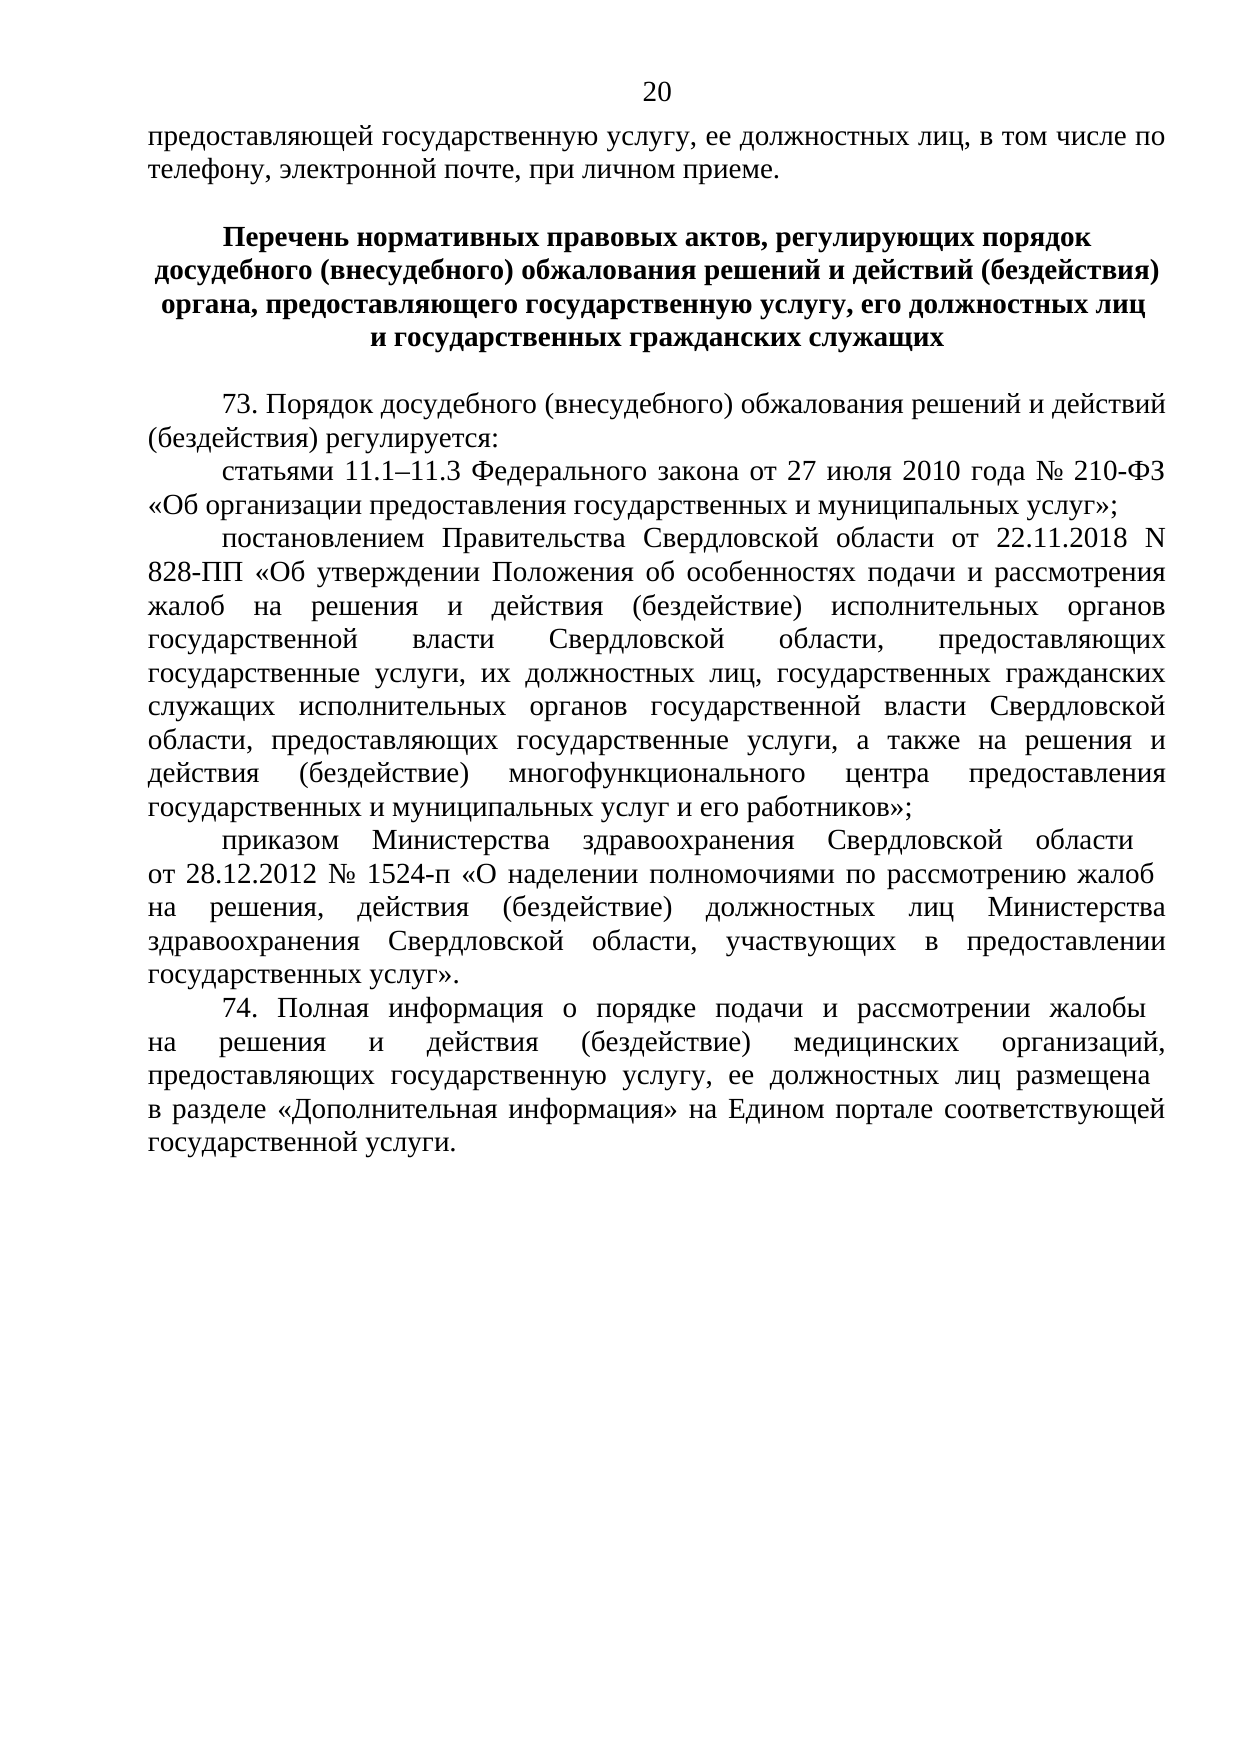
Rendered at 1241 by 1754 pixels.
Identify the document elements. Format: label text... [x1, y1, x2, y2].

text предоставляющей государственную услугу, ее должностных лиц, в том числе по телефону, электронной почте, при личном приеме. [148, 118, 1167, 185]
text 73. Порядок досудебного (внесудебного) обжалования решений и действий (бездействия) регулируется: [148, 386, 1167, 453]
text постановлением Правительства Свердловской области от 22.11.2018 N 828-ПП «Об утверждении Положения об особенностях подачи и рассмотрения жалоб на решения и действия (бездействие) исполнительных органов государственной власти Свердловской области, предоставляющих государственные услуги, их должностных лиц, государственных гражданских служащих исполнительных органов государственной власти Свердловской области, предоставляющих государственные услуги, а также на решения и действия (бездействие) многофункционального центра предоставления государственных и муниципальных услуг и его работников»; [148, 521, 1167, 822]
text Перечень нормативных правовых актов, регулирующих порядок досудебного (внесудебного) обжалования решений и действий (бездействия) органа, предоставляющего государственную услугу, его должностных лиц и государственных гражданских служащих [148, 219, 1167, 353]
text приказом Министерства здравоохранения Свердловской области от 28.12.2012 № 1524-п «О наделении полномочиями по рассмотрению жалоб на решения, действия (бездействие) должностных лиц Министерства здравоохранения Свердловской области, участвующих в предоставлении государственных услуг». [148, 822, 1167, 990]
text статьями 11.1–11.3 Федерального закона от 27 июля 2010 года № 210-ФЗ «Об организации предоставления государственных и муниципальных услуг»; [148, 453, 1167, 521]
text 74. Полная информация о порядке подачи и рассмотрении жалобы на решения и действия (бездействие) медицинских организаций, предоставляющих государственную услугу, ее должностных лиц размещена в разделе «Дополнительная информация» на Едином портале соответствующей государственной услуги. [148, 990, 1167, 1158]
